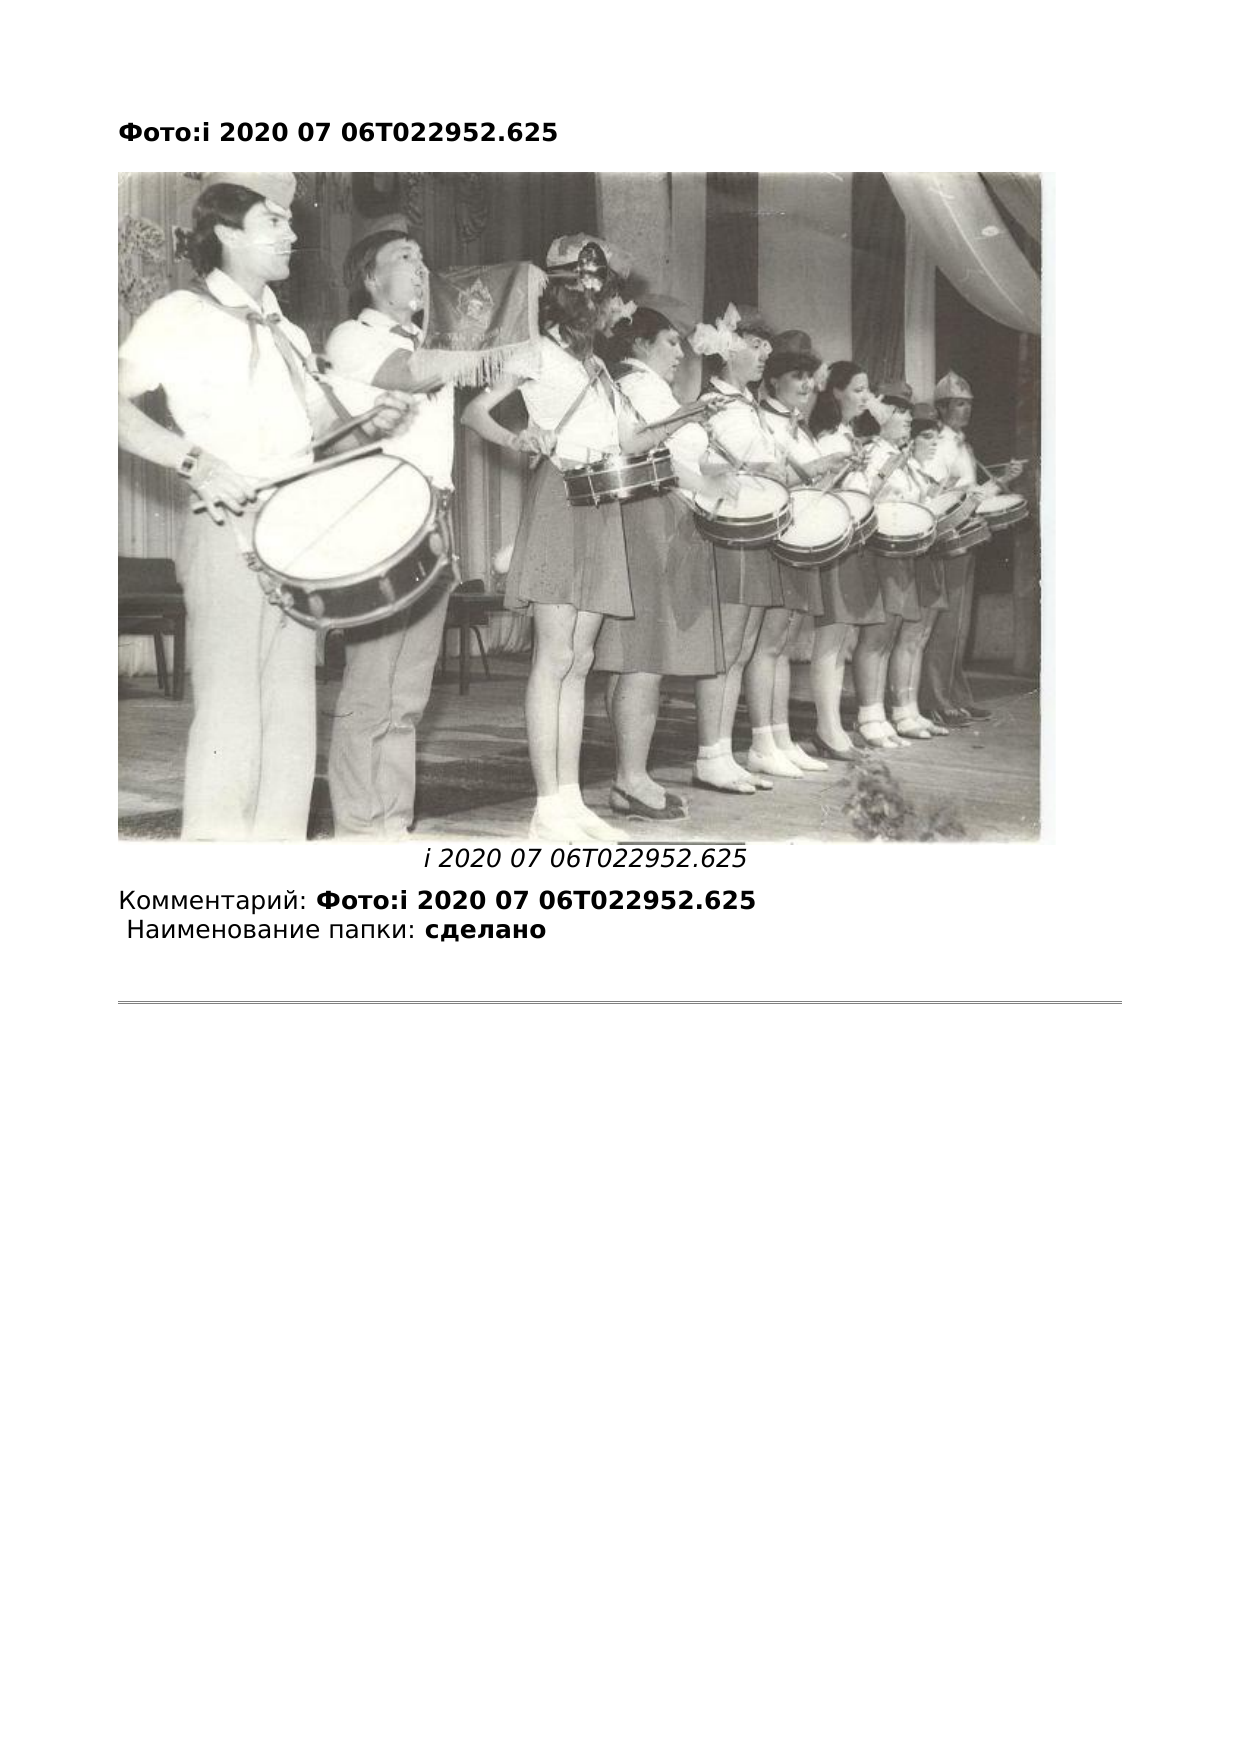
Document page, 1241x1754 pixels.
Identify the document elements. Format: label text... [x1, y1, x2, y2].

picture [118, 172, 1056, 845]
text i 2020 07 06T022952.625 [118, 845, 1056, 874]
text Комментарий: Фото:i 2020 07 06T022952.625 Наименование папки: сделано [118, 886, 1122, 974]
subtitle Фото:i 2020 07 06T022952.625 [118, 118, 1122, 147]
